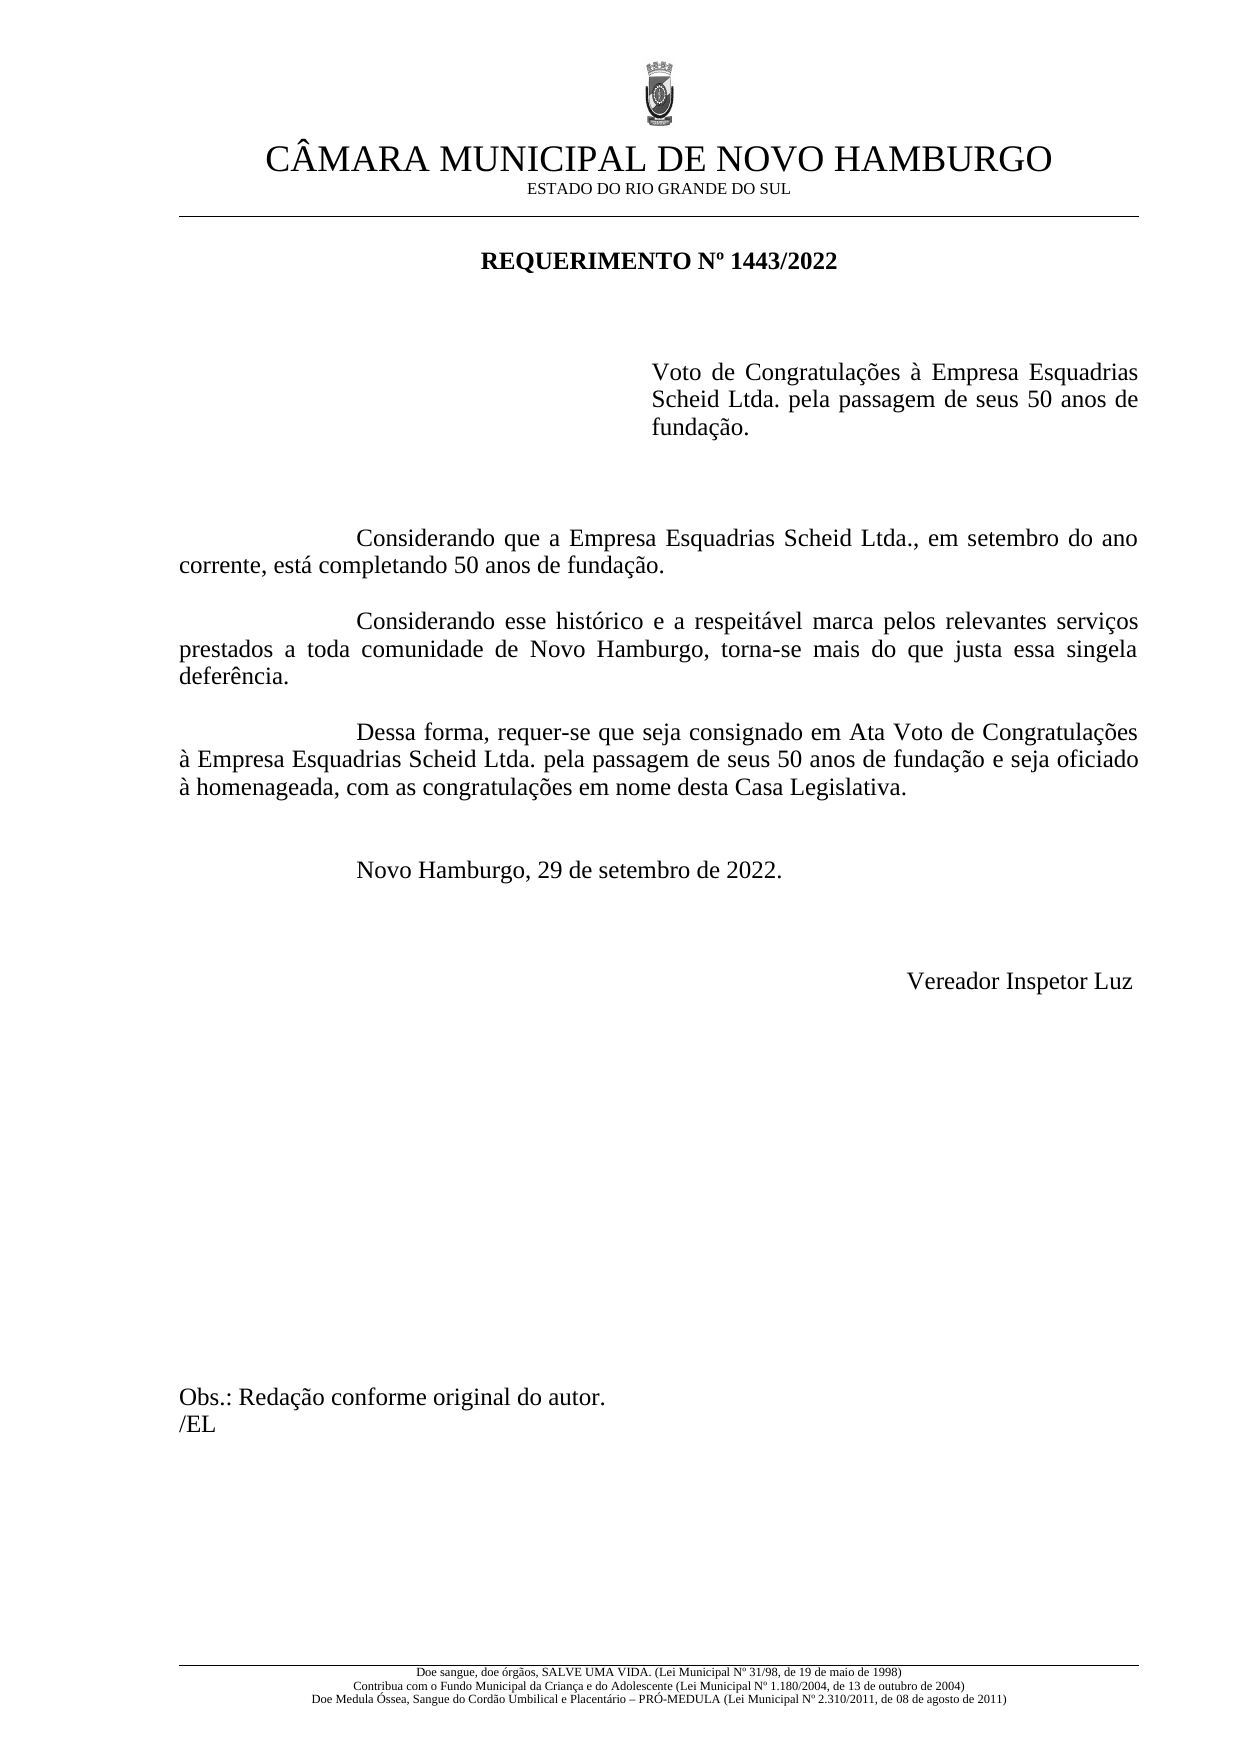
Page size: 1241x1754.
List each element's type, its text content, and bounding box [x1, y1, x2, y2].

text Obs.: Redação conforme original do autor. [179, 1383, 1139, 1411]
text Dessa forma, requer-se que seja consignado em Ata Voto de Congratulações à Empresa Esquadrias Scheid Ltda. pela passagem de seus 50 anos de fundação e seja oficiado à homenageada, com as congratulações em nome desta Casa Legislativa. [179, 718, 1139, 801]
text /EL [179, 1411, 1139, 1438]
text REQUERIMENTO Nº 1443/2022 [179, 247, 1139, 274]
text Novo Hamburgo, 29 de setembro de 2022. [179, 856, 1139, 884]
text Vereador Inspetor Luz [179, 967, 1139, 995]
text Voto de Congratulações à Empresa Esquadrias Scheid Ltda. pela passagem de seus 50 anos de fundação. [651, 358, 1139, 441]
text Considerando esse histórico e a respeitável marca pelos relevantes serviços prestados a toda comunidade de Novo Hamburgo, torna-se mais do que justa essa singela deferência. [179, 607, 1139, 690]
text Considerando que a Empresa Esquadrias Scheid Ltda., em setembro do ano corrente, está completando 50 anos de fundação. [179, 524, 1139, 579]
